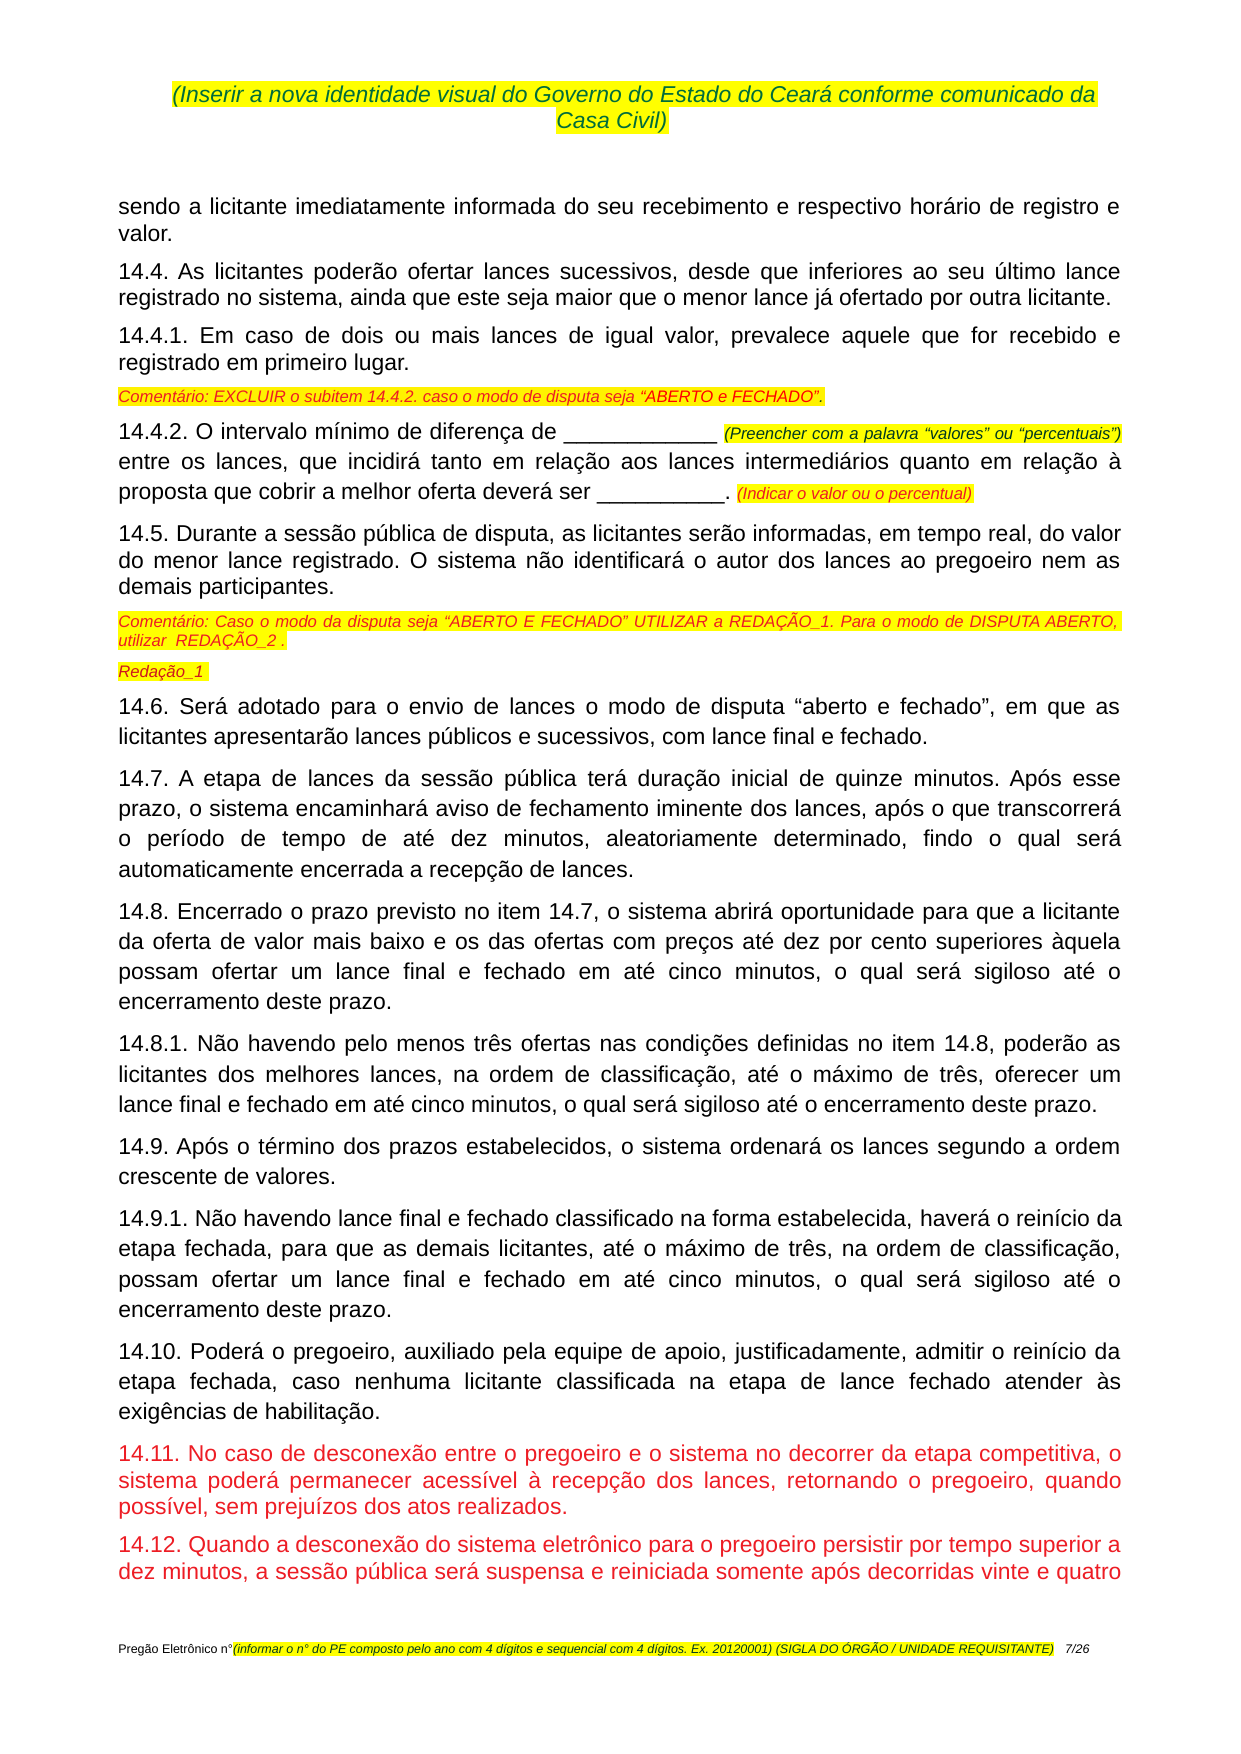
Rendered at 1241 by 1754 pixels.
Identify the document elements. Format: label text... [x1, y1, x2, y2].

text 14.9. Após o término dos prazos estabelecidos, o sistema ordenará os lances segundo a ordem crescente de valores. [118, 1133, 1122, 1189]
text 14.11. No caso de desconexão entre o pregoeiro e o sistema no decorrer da etapa competitiva, o sistema poderá permanecer acessível à recepção dos lances, retornando o pregoeiro, quando possível, sem prejuízos dos atos realizados. [118, 1440, 1122, 1519]
text Comentário: EXCLUIR o subitem 14.4.2. caso o modo de disputa seja “ABERTO e FECHADO”. [118, 387, 1122, 406]
text 14.7. A etapa de lances da sessão pública terá duração inicial de quinze minutos. Após esse prazo, o sistema encaminhará aviso de fechamento iminente dos lances, após o que transcorrerá o período de tempo de até dez minutos, aleatoriamente determinado, findo o qual será automaticamente encerrada a recepção de lances. [118, 765, 1122, 882]
text 14.8. Encerrado o prazo previsto no item 14.7, o sistema abrirá oportunidade para que a licitante da oferta de valor mais baixo e os das ofertas com preços até dez por cento superiores àquela possam ofertar um lance final e fechado em até cinco minutos, o qual será sigiloso até o encerramento deste prazo. [118, 898, 1122, 1014]
text Redação_1 [118, 662, 1122, 681]
text 14.9.1. Não havendo lance final e fechado classificado na forma estabelecida, haverá o reinício da etapa fechada, para que as demais licitantes, até o máximo de três, na ordem de classificação, possam ofertar um lance final e fechado em até cinco minutos, o qual será sigiloso até o encerramento deste prazo. [118, 1205, 1122, 1322]
list 14.4.2. O intervalo mínimo de diferença de ____________ (Preencher com a palavra “valores” ou “percentuais”) entre os lances, que incidirá tanto em relação aos lances intermediários quanto em relação à proposta que cobrir a melhor oferta deverá ser __________. (Indicar o valor ou o percentual) [118, 418, 1122, 505]
text sendo a licitante imediatamente informada do seu recebimento e respectivo horário de registro e valor. [118, 193, 1122, 246]
text 14.6. Será adotado para o envio de lances o modo de disputa “aberto e fechado”, em que as licitantes apresentarão lances públicos e sucessivos, com lance final e fechado. [118, 693, 1122, 749]
text Comentário: Caso o modo da disputa seja “ABERTO E FECHADO” UTILIZAR a REDAÇÃO_1. Para o modo de DISPUTA ABERTO, utilizar REDAÇÃO_2 . [118, 611, 1122, 650]
text 14.4. As licitantes poderão ofertar lances sucessivos, desde que inferiores ao seu último lance registrado no sistema, ainda que este seja maior que o menor lance já ofertado por outra licitante. [118, 258, 1122, 310]
text 14.10. Poderá o pregoeiro, auxiliado pela equipe de apoio, justificadamente, admitir o reinício da etapa fechada, caso nenhuma licitante classificada na etapa de lance fechado atender às exigências de habilitação. [118, 1338, 1122, 1424]
text 14.12. Quando a desconexão do sistema eletrônico para o pregoeiro persistir por tempo superior a dez minutos, a sessão pública será suspensa e reiniciada somente após decorridas vinte e quatro [118, 1531, 1122, 1584]
text 14.4.1. Em caso de dois ou mais lances de igual valor, prevalece aquele que for recebido e registrado em primeiro lugar. [118, 322, 1122, 375]
text 14.5. Durante a sessão pública de disputa, as licitantes serão informadas, em tempo real, do valor do menor lance registrado. O sistema não identificará o autor dos lances ao pregoeiro nem as demais participantes. [118, 520, 1122, 599]
text 14.8.1. Não havendo pelo menos três ofertas nas condições definidas no item 14.8, poderão as licitantes dos melhores lances, na ordem de classificação, até o máximo de três, oferecer um lance final e fechado em até cinco minutos, o qual será sigiloso até o encerramento deste prazo. [118, 1030, 1122, 1117]
